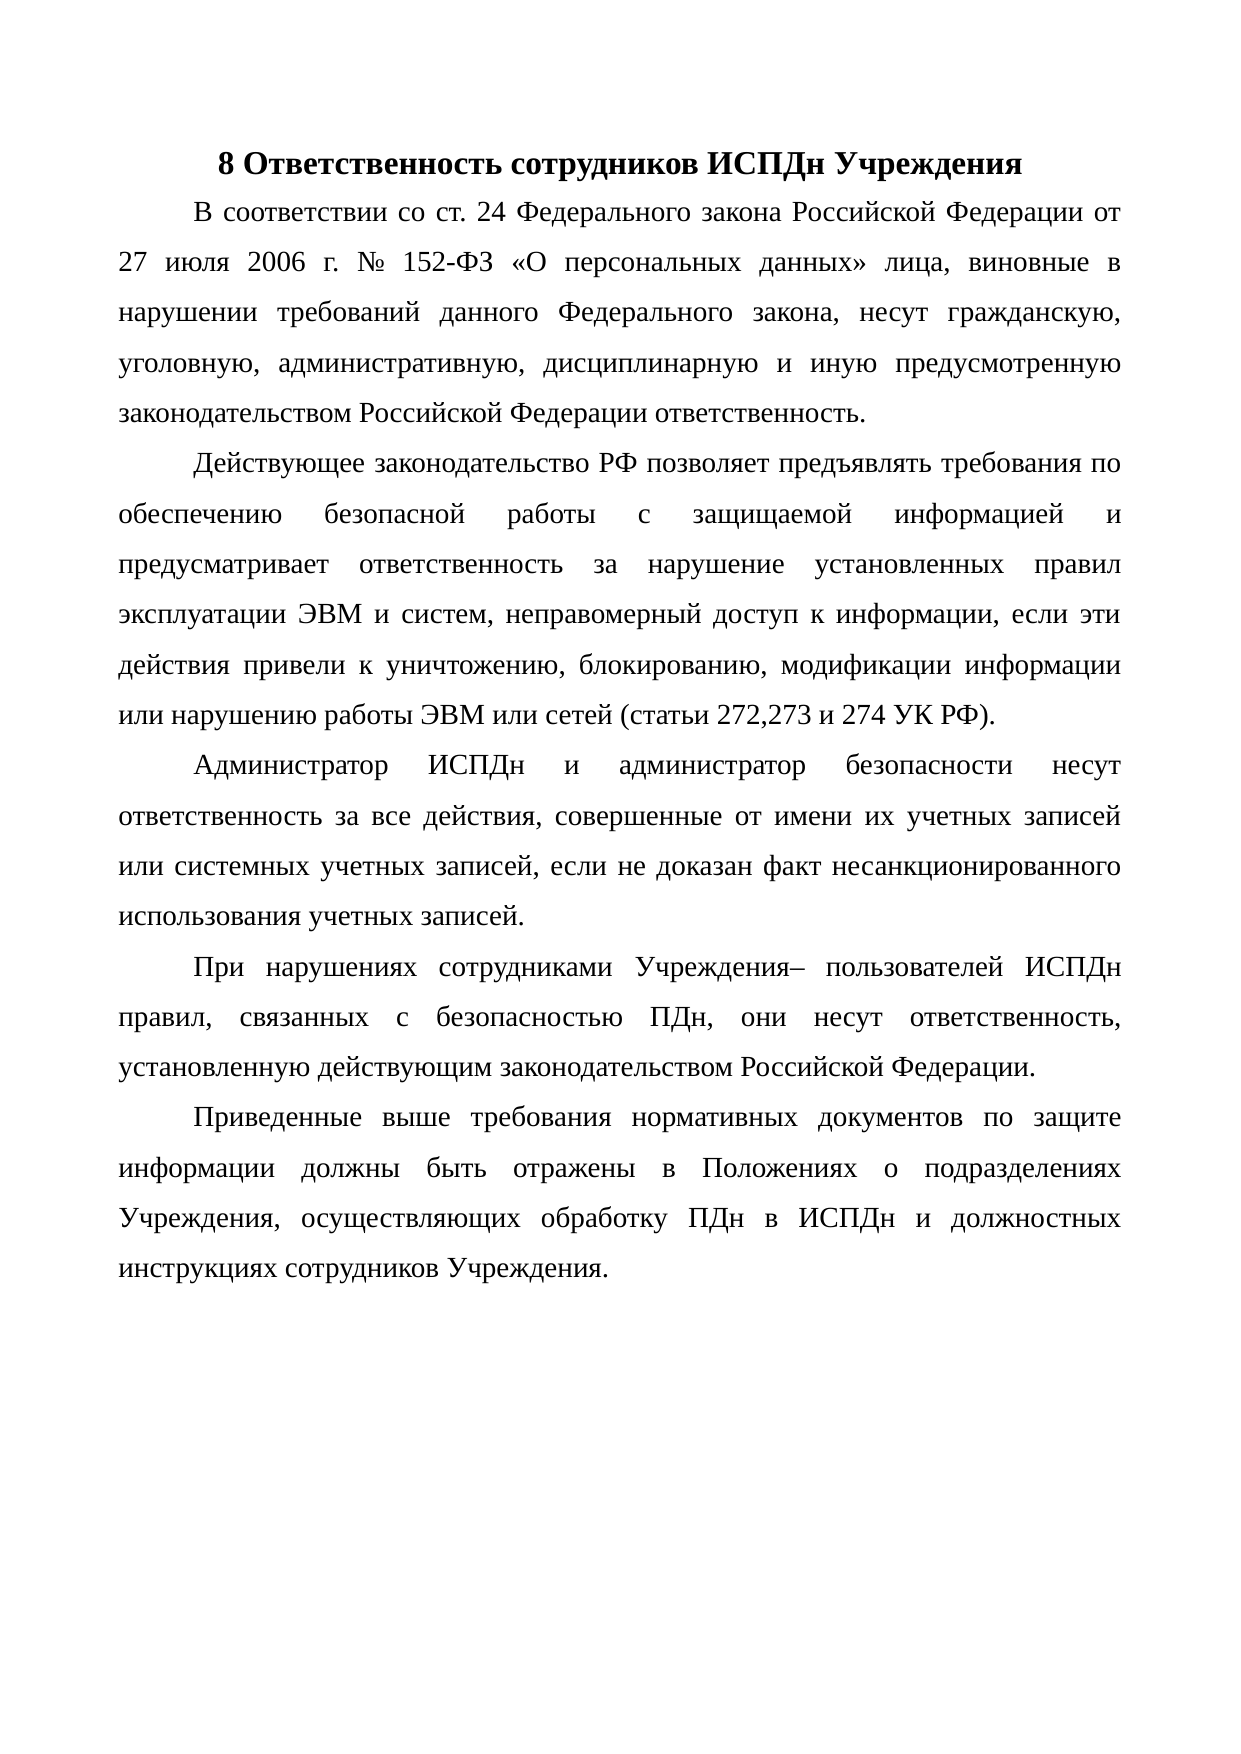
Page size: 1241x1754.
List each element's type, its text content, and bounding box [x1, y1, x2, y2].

subtitle Ответственность сотрудников ИСПДн Учреждения [118, 143, 1122, 181]
text Действующее законодательство РФ позволяет предъявлять требования по обеспечению безопасной работы с защищаемой информацией и предусматривает ответственность за нарушение установленных правил эксплуатации ЭВМ и систем, неправомерный доступ к информации, если эти действия привели к уничтожению, блокированию, модификации информации или нарушению работы ЭВМ или сетей (статьи 272,273 и 274 УК РФ). [118, 446, 1122, 731]
text При нарушениях сотрудниками Учреждения– пользователей ИСПДн правил, связанных с безопасностью ПДн, они несут ответственность, установленную действующим законодательством Российской Федерации. [118, 949, 1122, 1083]
text В соответствии со ст. 24 Федерального закона Российской Федерации от 27 июля 2006 г. № 152-ФЗ «О персональных данных» лица, виновные в нарушении требований данного Федерального закона, несут гражданскую, уголовную, административную, дисциплинарную и иную предусмотренную законодательством Российской Федерации ответственность. [118, 194, 1122, 429]
text Администратор ИСПДн и администратор безопасности несут ответственность за все действия, совершенные от имени их учетных записей или системных учетных записей, если не доказан факт несанкционированного использования учетных записей. [118, 747, 1122, 932]
text Приведенные выше требования нормативных документов по защите информации должны быть отражены в Положениях о подразделениях Учреждения, осуществляющих обработку ПДн в ИСПДн и должностных инструкциях сотрудников Учреждения. [118, 1099, 1122, 1284]
